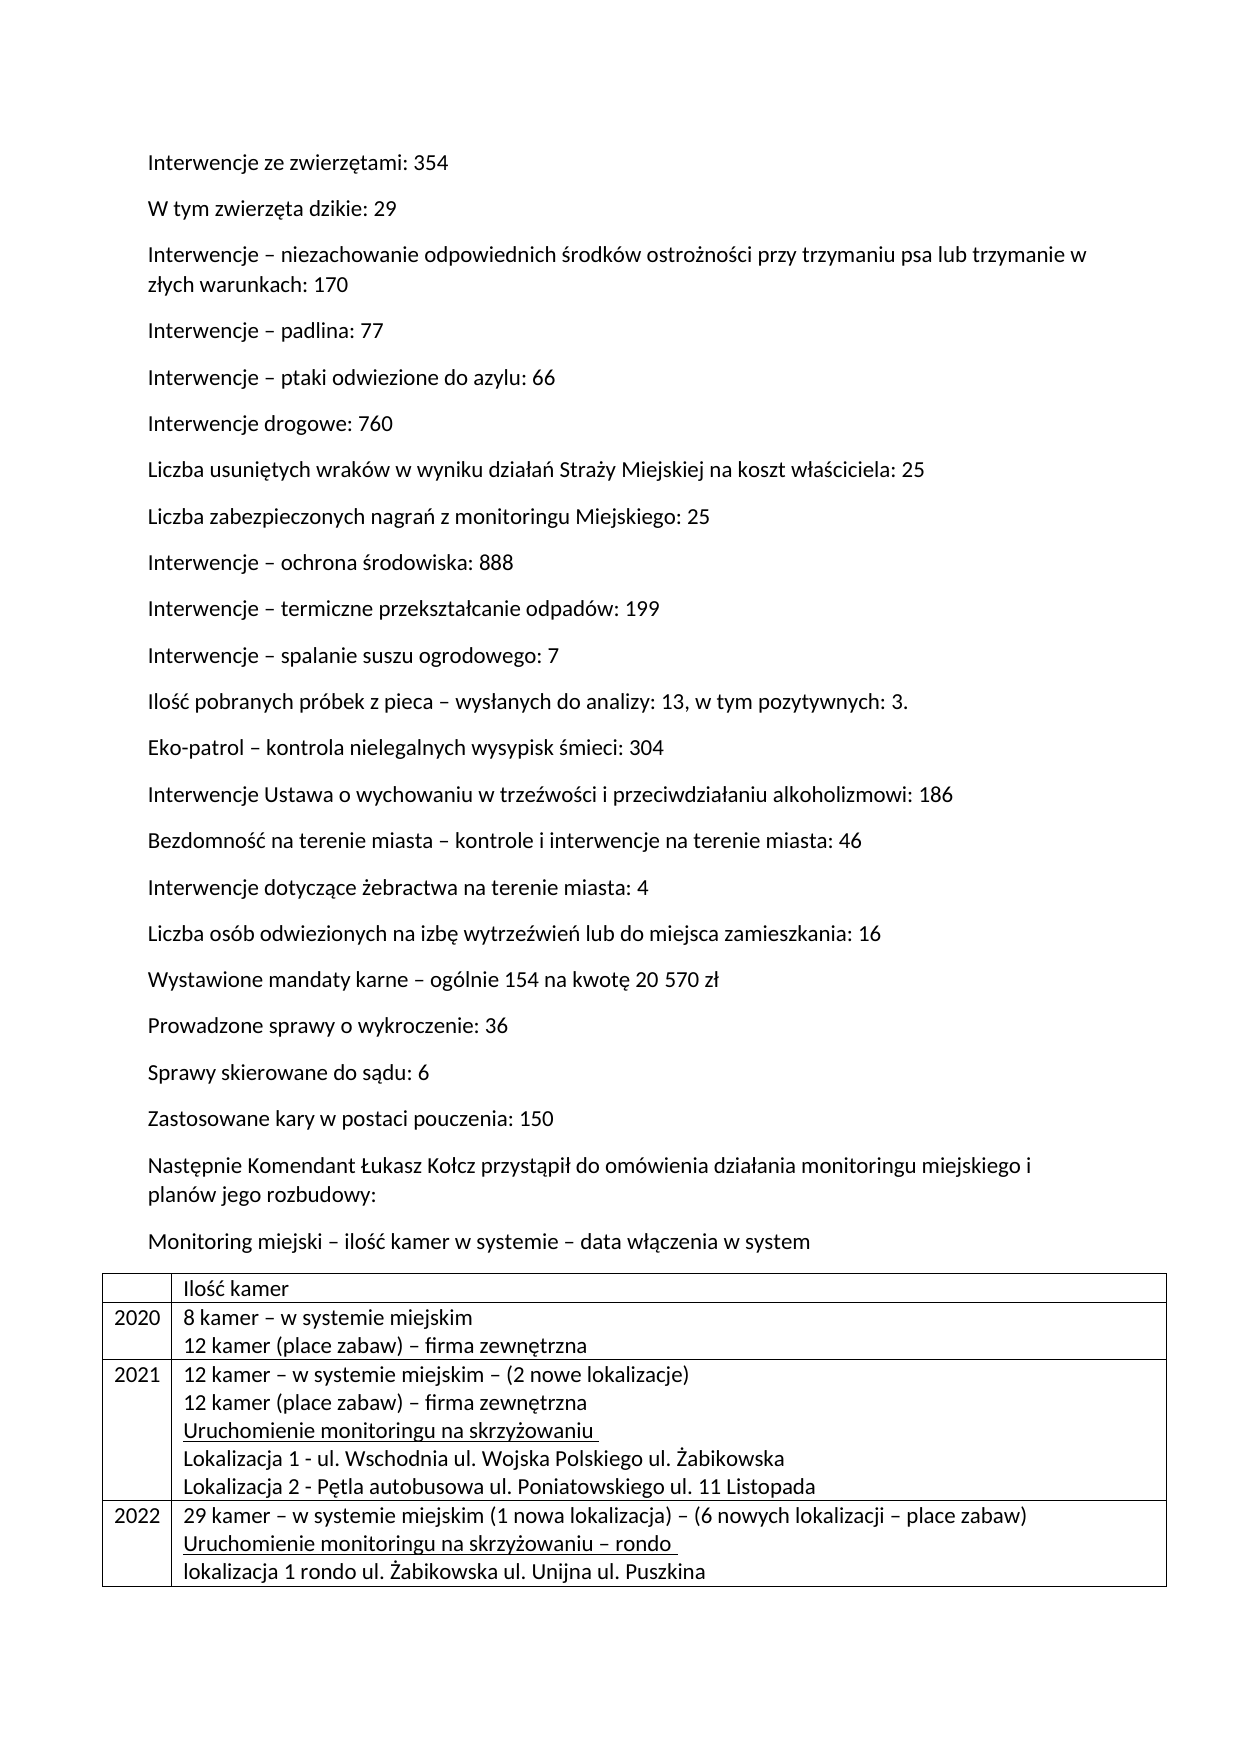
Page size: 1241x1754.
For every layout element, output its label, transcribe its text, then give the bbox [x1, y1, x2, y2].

text Interwencje ze zwierzętami: 354 [148, 148, 1093, 176]
table_header Ilość kamer [172, 1274, 1166, 1302]
text Interwencje – padlina: 77 [148, 316, 1093, 344]
table_cell 12 kamer – w systemie miejskim – (2 nowe lokalizacje) 12 kamer (place zabaw) – firma zewnętrzna Uruchomienie monitoringu na skrzyżowaniu Lokalizacja 1 - ul. Wschodnia ul. Wojska Polskiego ul. Żabikowska Lokalizacja 2 - Pętla autobusowa ul. Poniatowskiego ul. 11 Listopada [172, 1360, 1166, 1500]
text Ilość pobranych próbek z pieca – wysłanych do analizy: 13, w tym pozytywnych: 3. [148, 687, 1093, 715]
text Wystawione mandaty karne – ogólnie 154 na kwotę 20 570 zł [148, 965, 1093, 993]
text Interwencje – spalanie suszu ogrodowego: 7 [148, 641, 1093, 669]
text Monitoring miejski – ilość kamer w systemie – data włączenia w system [148, 1227, 1093, 1255]
text Sprawy skierowane do sądu: 6 [148, 1058, 1093, 1086]
table_cell 2021 [103, 1360, 171, 1500]
text Prowadzone sprawy o wykroczenie: 36 [148, 1012, 1093, 1040]
text Interwencje Ustawa o wychowaniu w trzeźwości i przeciwdziałaniu alkoholizmowi: 186 [148, 780, 1093, 808]
table_cell 2020 [103, 1303, 171, 1359]
text Następnie Komendant Łukasz Kołcz przystąpił do omówienia działania monitoringu miejskiego i planów jego rozbudowy: [148, 1151, 1093, 1208]
text Liczba usuniętych wraków w wyniku działań Straży Miejskiej na koszt właściciela: 25 [148, 455, 1093, 483]
text W tym zwierzęta dzikie: 29 [148, 194, 1093, 222]
text Eko-patrol – kontrola nielegalnych wysypisk śmieci: 304 [148, 733, 1093, 762]
table_cell 8 kamer – w systemie miejskim 12 kamer (place zabaw) – firma zewnętrzna [172, 1303, 1166, 1359]
table_cell 29 kamer – w systemie miejskim (1 nowa lokalizacja) – (6 nowych lokalizacji – place zabaw) Uruchomienie monitoringu na skrzyżowaniu – rondo lokalizacja 1 rondo ul. Żabikowska ul. Unijna ul. Puszkina [172, 1501, 1166, 1586]
text Interwencje – ochrona środowiska: 888 [148, 548, 1093, 576]
text Bezdomność na terenie miasta – kontrole i interwencje na terenie miasta: 46 [148, 826, 1093, 854]
text Interwencje – niezachowanie odpowiednich środków ostrożności przy trzymaniu psa lub trzymanie w złych warunkach: 170 [148, 240, 1093, 298]
text Liczba zabezpieczonych nagrań z monitoringu Miejskiego: 25 [148, 502, 1093, 530]
text Interwencje – termiczne przekształcanie odpadów: 199 [148, 594, 1093, 622]
table_header [103, 1274, 171, 1302]
text Interwencje dotyczące żebractwa na terenie miasta: 4 [148, 873, 1093, 901]
text Zastosowane kary w postaci pouczenia: 150 [148, 1104, 1093, 1132]
text Interwencje drogowe: 760 [148, 409, 1093, 437]
table_cell 2022 [103, 1501, 171, 1586]
text Liczba osób odwiezionych na izbę wytrzeźwień lub do miejsca zamieszkania: 16 [148, 919, 1093, 947]
text Interwencje – ptaki odwiezione do azylu: 66 [148, 363, 1093, 391]
